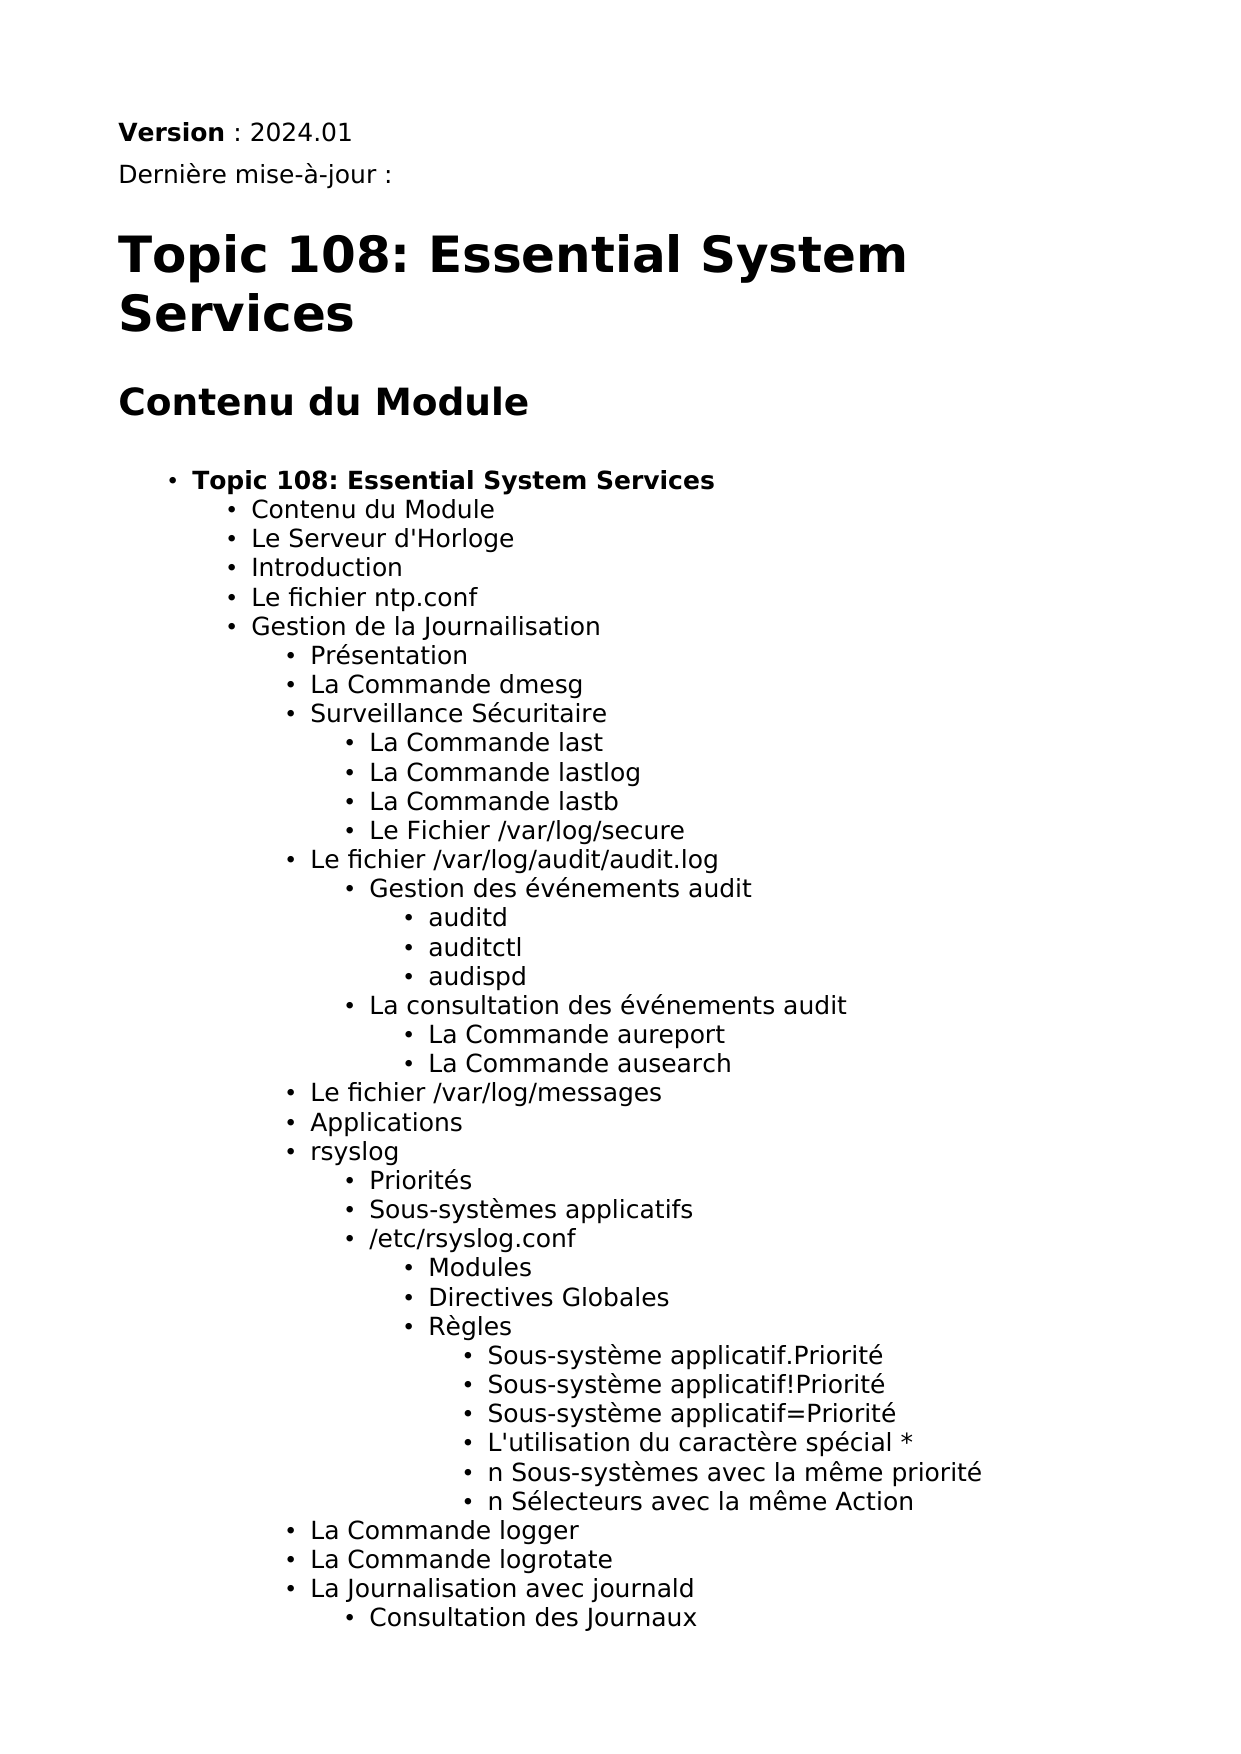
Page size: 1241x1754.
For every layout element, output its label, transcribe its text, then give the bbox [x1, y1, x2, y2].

list La consultation des événements audit [354, 991, 1122, 1020]
list Modules [413, 1253, 1122, 1283]
list Introduction [236, 553, 1122, 583]
list La Journalisation avec journald [295, 1574, 1122, 1603]
list Le fichier /var/log/messages [295, 1078, 1122, 1108]
list Sous-système applicatif!Priorité [472, 1370, 1122, 1399]
list Présentation [295, 641, 1122, 670]
list Le Serveur d'Horloge [236, 524, 1122, 553]
list auditd [413, 903, 1122, 933]
list La Commande ausearch [413, 1049, 1122, 1078]
list Topic 108: Essential System Services [177, 466, 1122, 495]
list Sous-système applicatif=Priorité [472, 1399, 1122, 1428]
list Consultation des Journaux [354, 1603, 1122, 1633]
list Le fichier ntp.conf [236, 583, 1122, 612]
list Règles [413, 1312, 1122, 1341]
list Applications [295, 1108, 1122, 1137]
list La Commande logger [295, 1516, 1122, 1545]
list Contenu du Module [236, 495, 1122, 524]
list Surveillance Sécuritaire [295, 699, 1122, 728]
text Dernière mise-à-jour : [118, 160, 1122, 189]
list La Commande last [354, 728, 1122, 758]
list Le fichier /var/log/audit/audit.log [295, 845, 1122, 874]
list Le Fichier /var/log/secure [354, 816, 1122, 845]
list /etc/rsyslog.conf [354, 1224, 1122, 1253]
list La Commande aureport [413, 1020, 1122, 1049]
list La Commande lastlog [354, 758, 1122, 787]
list audispd [413, 962, 1122, 991]
list Priorités [354, 1166, 1122, 1195]
list n Sous-systèmes avec la même priorité [472, 1458, 1122, 1487]
list Directives Globales [413, 1283, 1122, 1312]
list auditctl [413, 933, 1122, 962]
list La Commande dmesg [295, 670, 1122, 699]
list Gestion des événements audit [354, 874, 1122, 903]
list La Commande logrotate [295, 1545, 1122, 1574]
subtitle Topic 108: Essential System Services [118, 226, 1122, 343]
list n Sélecteurs avec la même Action [472, 1487, 1122, 1516]
subtitle Contenu du Module [118, 380, 1122, 424]
list La Commande lastb [354, 787, 1122, 816]
list Sous-système applicatif.Priorité [472, 1341, 1122, 1370]
text Version : 2024.01 [118, 118, 1122, 147]
list Gestion de la Journailisation [236, 612, 1122, 641]
list L'utilisation du caractère spécial * [472, 1428, 1122, 1458]
list Sous-systèmes applicatifs [354, 1195, 1122, 1224]
list rsyslog [295, 1137, 1122, 1166]
